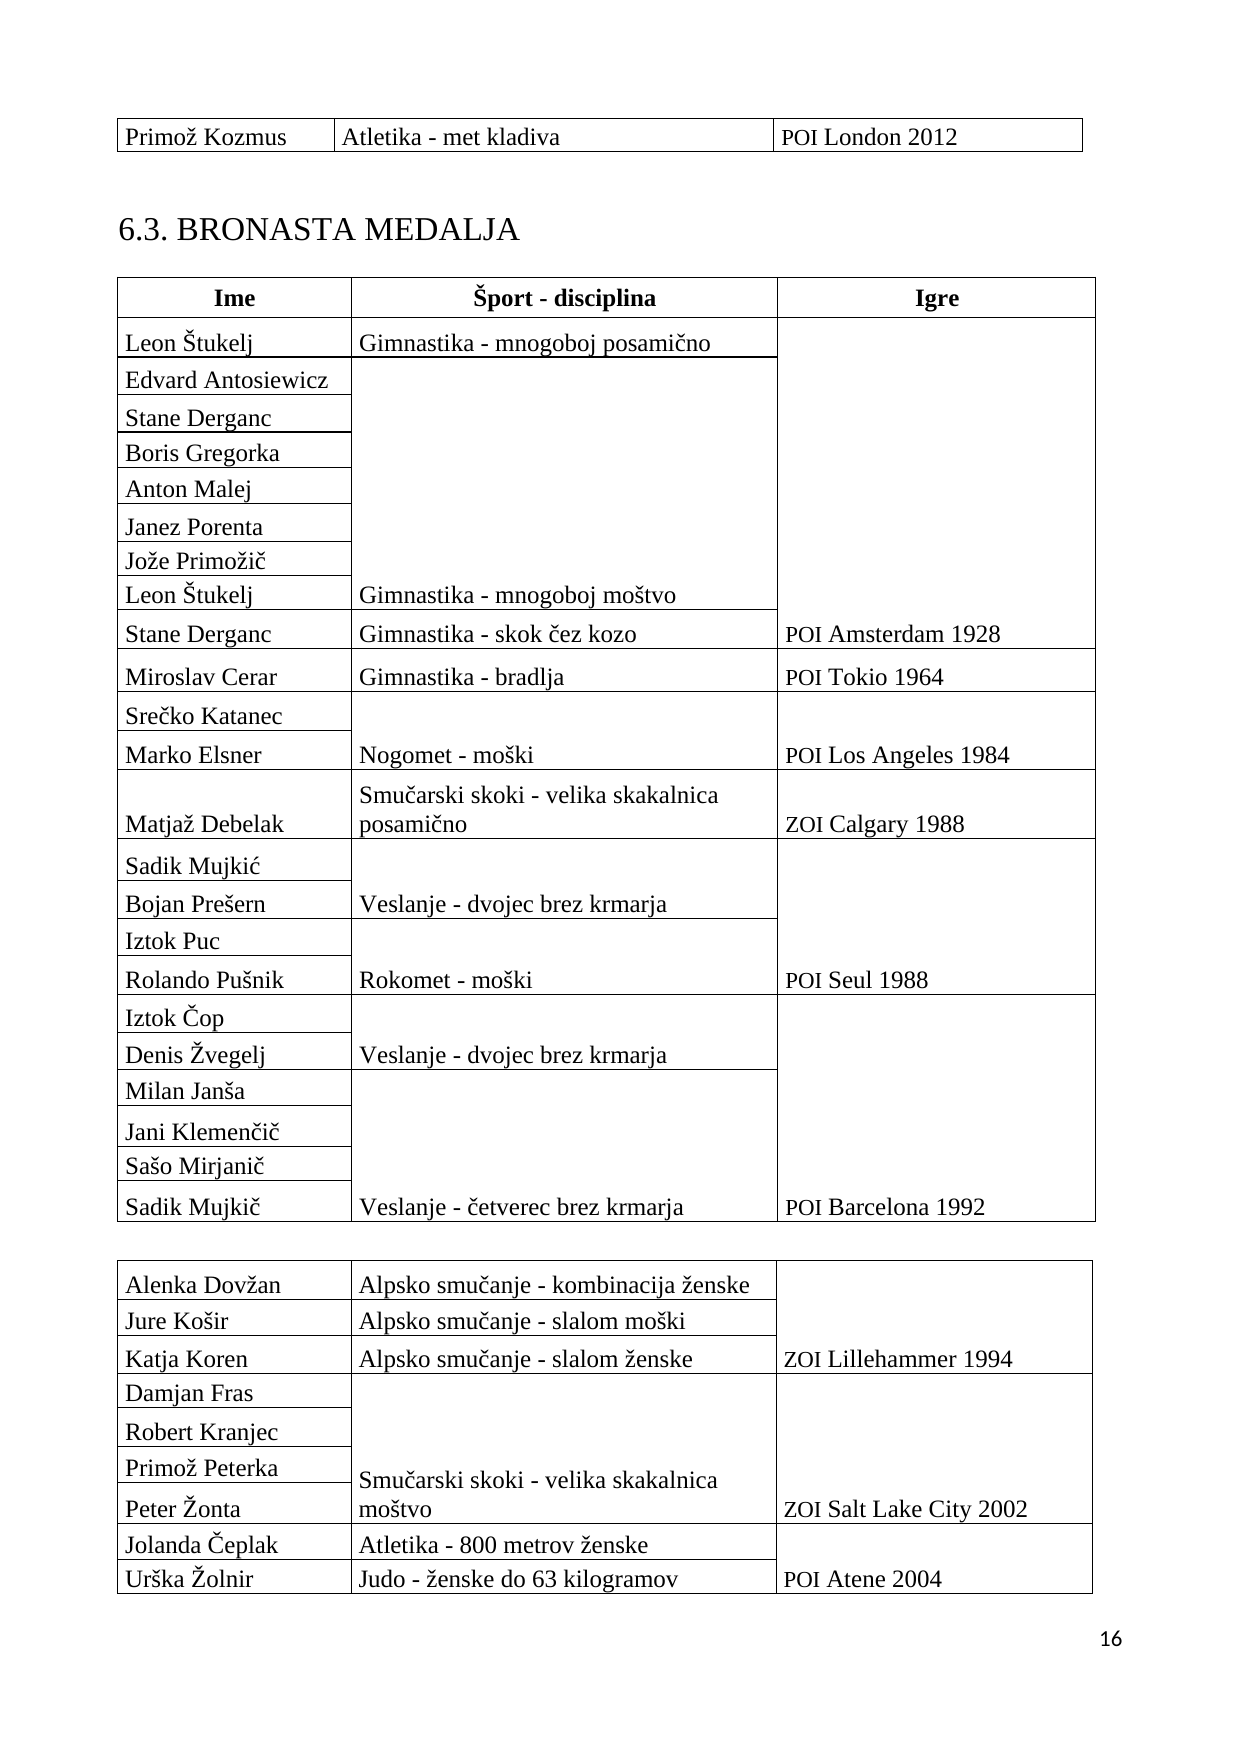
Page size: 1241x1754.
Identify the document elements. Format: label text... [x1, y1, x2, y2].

table_cell Veslanje - dvojec brez krmarja [352, 995, 777, 1069]
table_cell Atletika - met kladiva [335, 119, 773, 151]
table_cell Leon Štukelj [118, 576, 351, 609]
table_cell Veslanje - dvojec brez krmarja [352, 839, 777, 917]
table_cell Stane Derganc [118, 610, 351, 648]
table_cell POI London 2012 [774, 119, 1082, 151]
table_cell Leon Štukelj [118, 318, 351, 356]
table_cell Nogomet - moški [352, 692, 777, 769]
table_cell Anton Malej [118, 468, 351, 503]
table_cell Primož Peterka [118, 1447, 351, 1482]
table_header Alenka Dovžan [118, 1261, 351, 1299]
table_cell Boris Gregorka [118, 433, 351, 467]
table_cell POI Tokio 1964 [778, 649, 1095, 691]
table_cell Gimnastika - mnogoboj posamično [352, 318, 777, 356]
table_cell Rolando Pušnik [118, 956, 351, 994]
table_cell Jure Košir [118, 1300, 351, 1335]
table_cell Smučarski skoki - velika skakalnica moštvo [352, 1374, 776, 1523]
table_cell ZOI Calgary 1988 [778, 770, 1095, 838]
table_cell Atletika - 800 metrov ženske [352, 1524, 776, 1558]
table_cell Iztok Puc [118, 919, 351, 955]
table_cell Damjan Fras [118, 1374, 351, 1407]
table_cell Sašo Mirjanič [118, 1147, 351, 1180]
table_cell Jani Klemenčič [118, 1106, 351, 1146]
table_cell Alpsko smučanje - slalom ženske [352, 1336, 776, 1373]
table_cell Srečko Katanec [118, 692, 351, 730]
table_cell Alpsko smučanje - slalom moški [352, 1300, 776, 1335]
table_cell Judo - ženske do 63 kilogramov [352, 1560, 776, 1593]
table_cell Edvard Antosiewicz [118, 358, 351, 394]
table_cell POI Los Angeles 1984 [778, 692, 1095, 769]
table_header ZOI Lillehammer 1994 [777, 1261, 1092, 1373]
table_cell Gimnastika - bradlja [352, 649, 777, 691]
table_cell Urška Žolnir [118, 1560, 351, 1593]
table_cell Rokomet - moški [352, 919, 777, 994]
table_cell Sadik Mujkič [118, 1181, 351, 1221]
table_cell POI Amsterdam 1928 [778, 318, 1095, 648]
table_cell Janez Porenta [118, 504, 351, 541]
table_cell POI Seul 1988 [778, 839, 1095, 994]
table_header Alpsko smučanje - kombinacija ženske [352, 1261, 776, 1299]
table_cell Jože Primožič [118, 542, 351, 575]
table_cell POI Barcelona 1992 [778, 995, 1095, 1221]
table_cell Miroslav Cerar [118, 649, 351, 691]
table_cell Marko Elsner [118, 731, 351, 769]
table_header Igre [778, 278, 1095, 317]
table_cell Denis Žvegelj [118, 1033, 351, 1069]
table_cell Peter Žonta [118, 1483, 351, 1523]
table_header Šport - disciplina [352, 278, 777, 317]
table_cell Matjaž Debelak [118, 770, 351, 838]
table_cell Stane Derganc [118, 395, 351, 431]
table_cell Robert Kranjec [118, 1408, 351, 1446]
table_cell Gimnastika - mnogoboj moštvo [352, 358, 777, 609]
table_cell POI Atene 2004 [777, 1524, 1092, 1593]
table_header Ime [118, 278, 351, 317]
table_cell Katja Koren [118, 1336, 351, 1373]
table_cell Bojan Prešern [118, 881, 351, 917]
table_cell Veslanje - četverec brez krmarja [352, 1070, 777, 1221]
table_cell Primož Kozmus [118, 119, 334, 151]
table_cell Jolanda Čeplak [118, 1524, 351, 1558]
table_cell Sadik Mujkić [118, 839, 351, 880]
text 6.3. BRONASTA MEDALJA [118, 209, 1122, 248]
table_cell Iztok Čop [118, 995, 351, 1032]
table_cell Milan Janša [118, 1070, 351, 1105]
table_cell Smučarski skoki - velika skakalnica posamično [352, 770, 777, 838]
table_cell ZOI Salt Lake City 2002 [777, 1374, 1092, 1523]
table_cell Gimnastika - skok čez kozo [352, 610, 777, 648]
